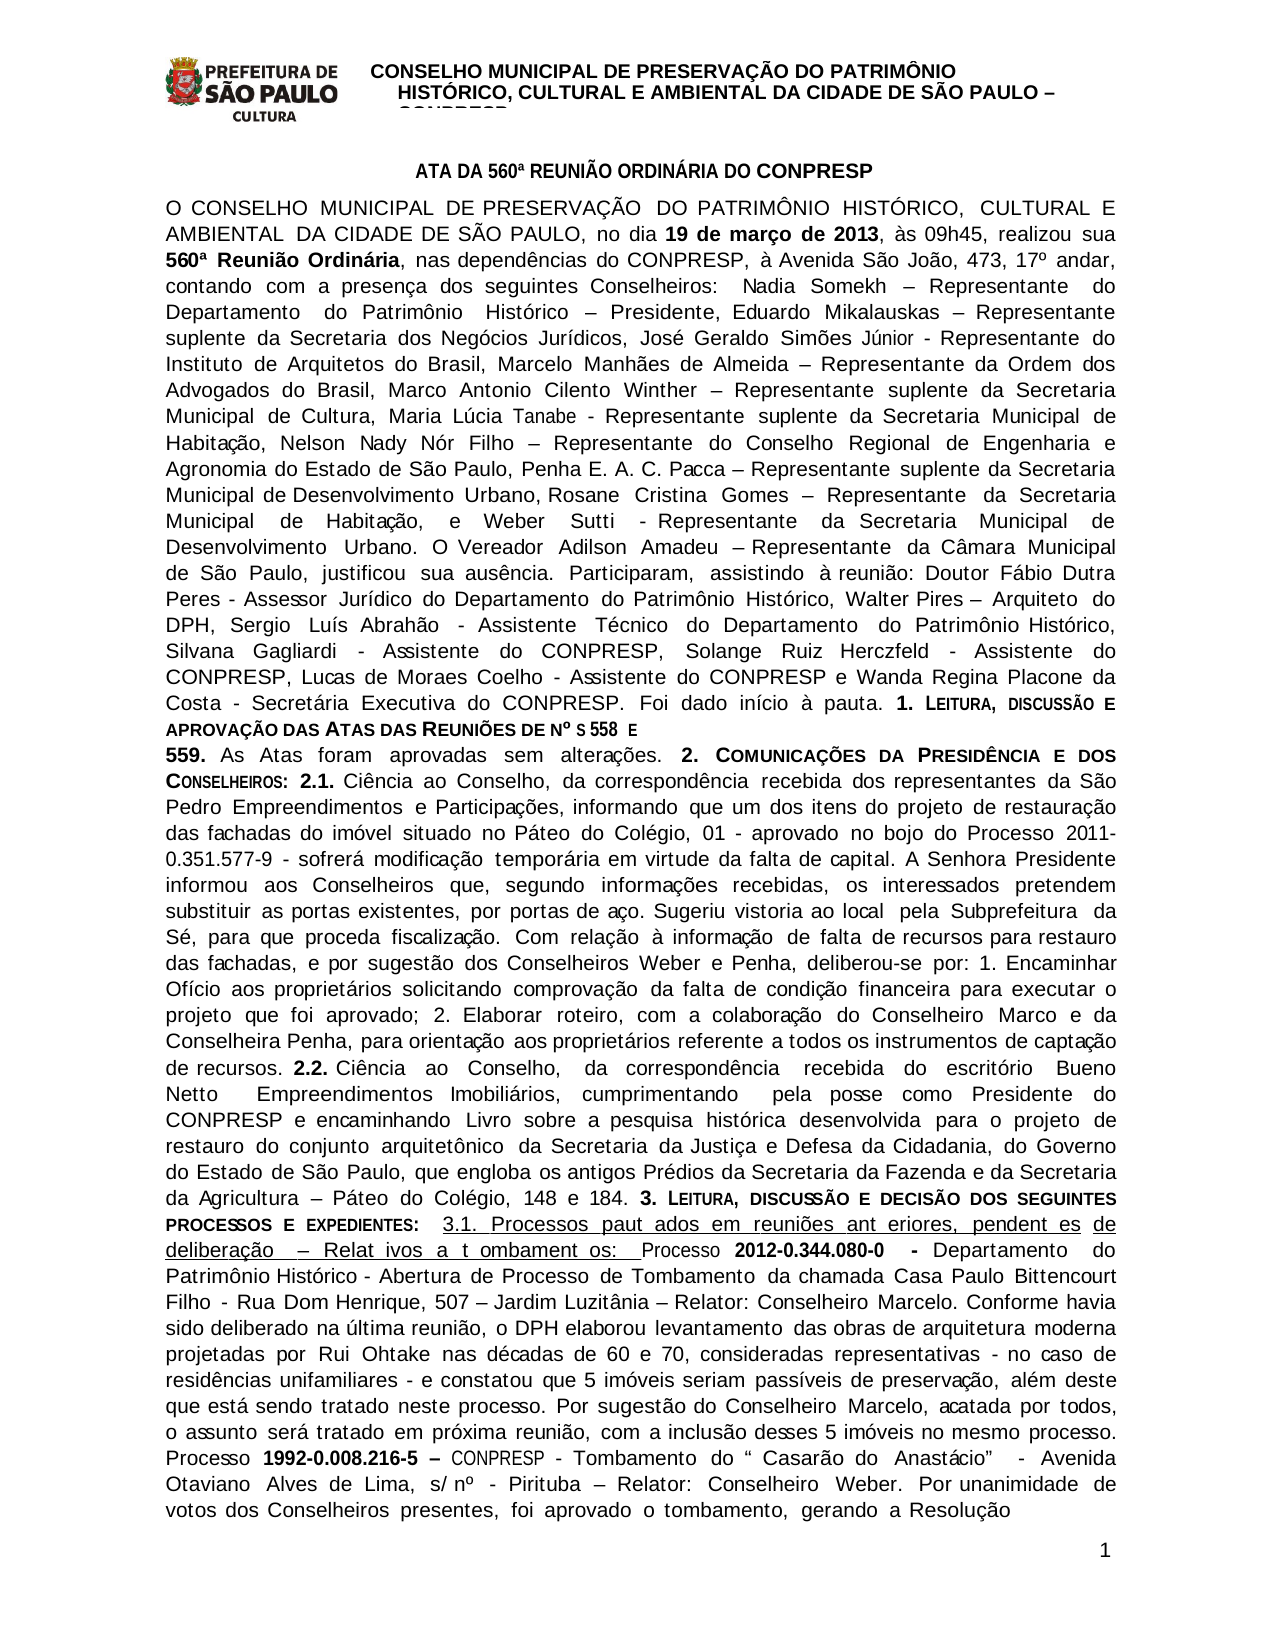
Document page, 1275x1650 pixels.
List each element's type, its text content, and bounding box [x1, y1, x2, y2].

text 559. As Atas foram aprovadas sem alterações. 2. COMUNICAÇÕES DA PRESIDÊNCIA E DOS CONSELHEIROS: 2.1. Ciência ao Conselho, da correspondência recebida dos representantes da São Pedro Empreendimentos e Participações, informando que um dos itens do projeto de restauração das fachadas do imóvel situado no Páteo do Colégio, 01 - aprovado no bojo do Processo 2011-0.351.577-9 - sofrerá modificação temporária em virtude da falta de capital. A Senhora Presidente informou aos Conselheiros que, segundo informações recebidas, os interessados pretendem substituir as portas existentes, por portas de aço. Sugeriu vistoria ao local pela Subprefeitura da Sé, para que proceda fiscalização. Com relação à informação de falta de recursos para restauro das fachadas, e por sugestão dos Conselheiros Weber e Penha, deliberou-se por: 1. Encaminhar Ofício aos proprietários solicitando comprovação da falta de condição financeira para executar o projeto que foi aprovado; 2. Elaborar roteiro, com a colaboração do Conselheiro Marco e da Conselheira Penha, para orientação aos proprietários referente a todos os instrumentos de captação de recursos. 2.2. Ciência ao Conselho, da correspondência recebida do escritório Bueno Netto Empreendimentos Imobiliários, cumprimentando pela posse como Presidente do CONPRESP e encaminhando Livro sobre a pesquisa histórica desenvolvida para o projeto de restauro do conjunto arquitetônico da Secretaria da Justiça e Defesa da Cidadania, do Governo do Estado de São Paulo, que engloba os antigos Prédios da Secretaria da Fazenda e da Secretaria da Agricultura – Páteo do Colégio, 148 e 184. 3. LEITURA, DISCUSSÃO E DECISÃO DOS SEGUINTES PROCESSOS E EXPEDIENTES: 3.1. Processos paut ados em reuniões ant eriores, pendent es de deliberação – Relat ivos a t ombament os: Processo 2012-0.344.080-0 - Departamento do Patrimônio Histórico - Abertura de Processo de Tombamento da chamada Casa Paulo Bittencourt Filho - Rua Dom Henrique, 507 – Jardim Luzitânia – Relator: Conselheiro Marcelo. Conforme havia sido deliberado na última reunião, o DPH elaborou levantamento das obras de arquitetura moderna projetadas por Rui Ohtake nas décadas de 60 e 70, consideradas representativas - no caso de residências unifamiliares - e constatou que 5 imóveis seriam passíveis de preservação, além deste que está sendo tratado neste processo. Por sugestão do Conselheiro Marcelo, acatada por todos, o assunto será tratado em próxima reunião, com a inclusão desses 5 imóveis no mesmo processo. Processo 1992-0.008.216-5 – CONPRESP - Tombamento do “ Casarão do Anastácio” - Avenida Otaviano Alves de Lima, s/ nº - Pirituba – Relator: Conselheiro Weber. Por unanimidade de votos dos Conselheiros presentes, foi aprovado o tombamento, gerando a Resolução [165, 743, 1117, 1522]
text ATA DA 560ª REUNIÃO ORDINÁRIA DO CONPRESP [415, 159, 1125, 183]
text O CONSELHO MUNICIPAL DE PRESERVAÇÃO DO PATRIMÔNIO HISTÓRICO, CULTURAL E AMBIENTAL DA CIDADE DE SÃO PAULO, no dia 19 de março de 2013, às 09h45, realizou sua 560ª Reunião Ordinária, nas dependências do CONPRESP, à Avenida São João, 473, 17º andar, contando com a presença dos seguintes Conselheiros: Nadia Somekh – Representante do Departamento do Patrimônio Histórico – Presidente, Eduardo Mikalauskas – Representante suplente da Secretaria dos Negócios Jurídicos, José Geraldo Simões Júnior - Representante do Instituto de Arquitetos do Brasil, Marcelo Manhães de Almeida – Representante da Ordem dos Advogados do Brasil, Marco Antonio Cilento Winther – Representante suplente da Secretaria Municipal de Cultura, Maria Lúcia Tanabe - Representante suplente da Secretaria Municipal de Habitação, Nelson Nady Nór Filho – Representante do Conselho Regional de Engenharia e Agronomia do Estado de São Paulo, Penha E. A. C. Pacca – Representante suplente da Secretaria Municipal de Desenvolvimento Urbano, Rosane Cristina Gomes – Representante da Secretaria Municipal de Habitação, e Weber Sutti - Representante da Secretaria Municipal de Desenvolvimento Urbano. O Vereador Adilson Amadeu – Representante da Câmara Municipal de São Paulo, justificou sua ausência. Participaram, assistindo à reunião: Doutor Fábio Dutra Peres - Assessor Jurídico do Departamento do Patrimônio Histórico, Walter Pires – Arquiteto do DPH, Sergio Luís Abrahão - Assistente Técnico do Departamento do Patrimônio Histórico, Silvana Gagliardi - Assistente do CONPRESP, Solange Ruiz Herczfeld - Assistente do CONPRESP, Lucas de Moraes Coelho - Assistente do CONPRESP e Wanda Regina Placone da Costa - Secretária Executiva do CONPRESP. Foi dado início à pauta. 1. LEITURA, DISCUSSÃO E APROVAÇÃO DAS ATAS DAS REUNIÕES DE Nº S 558 E [165, 196, 1116, 741]
